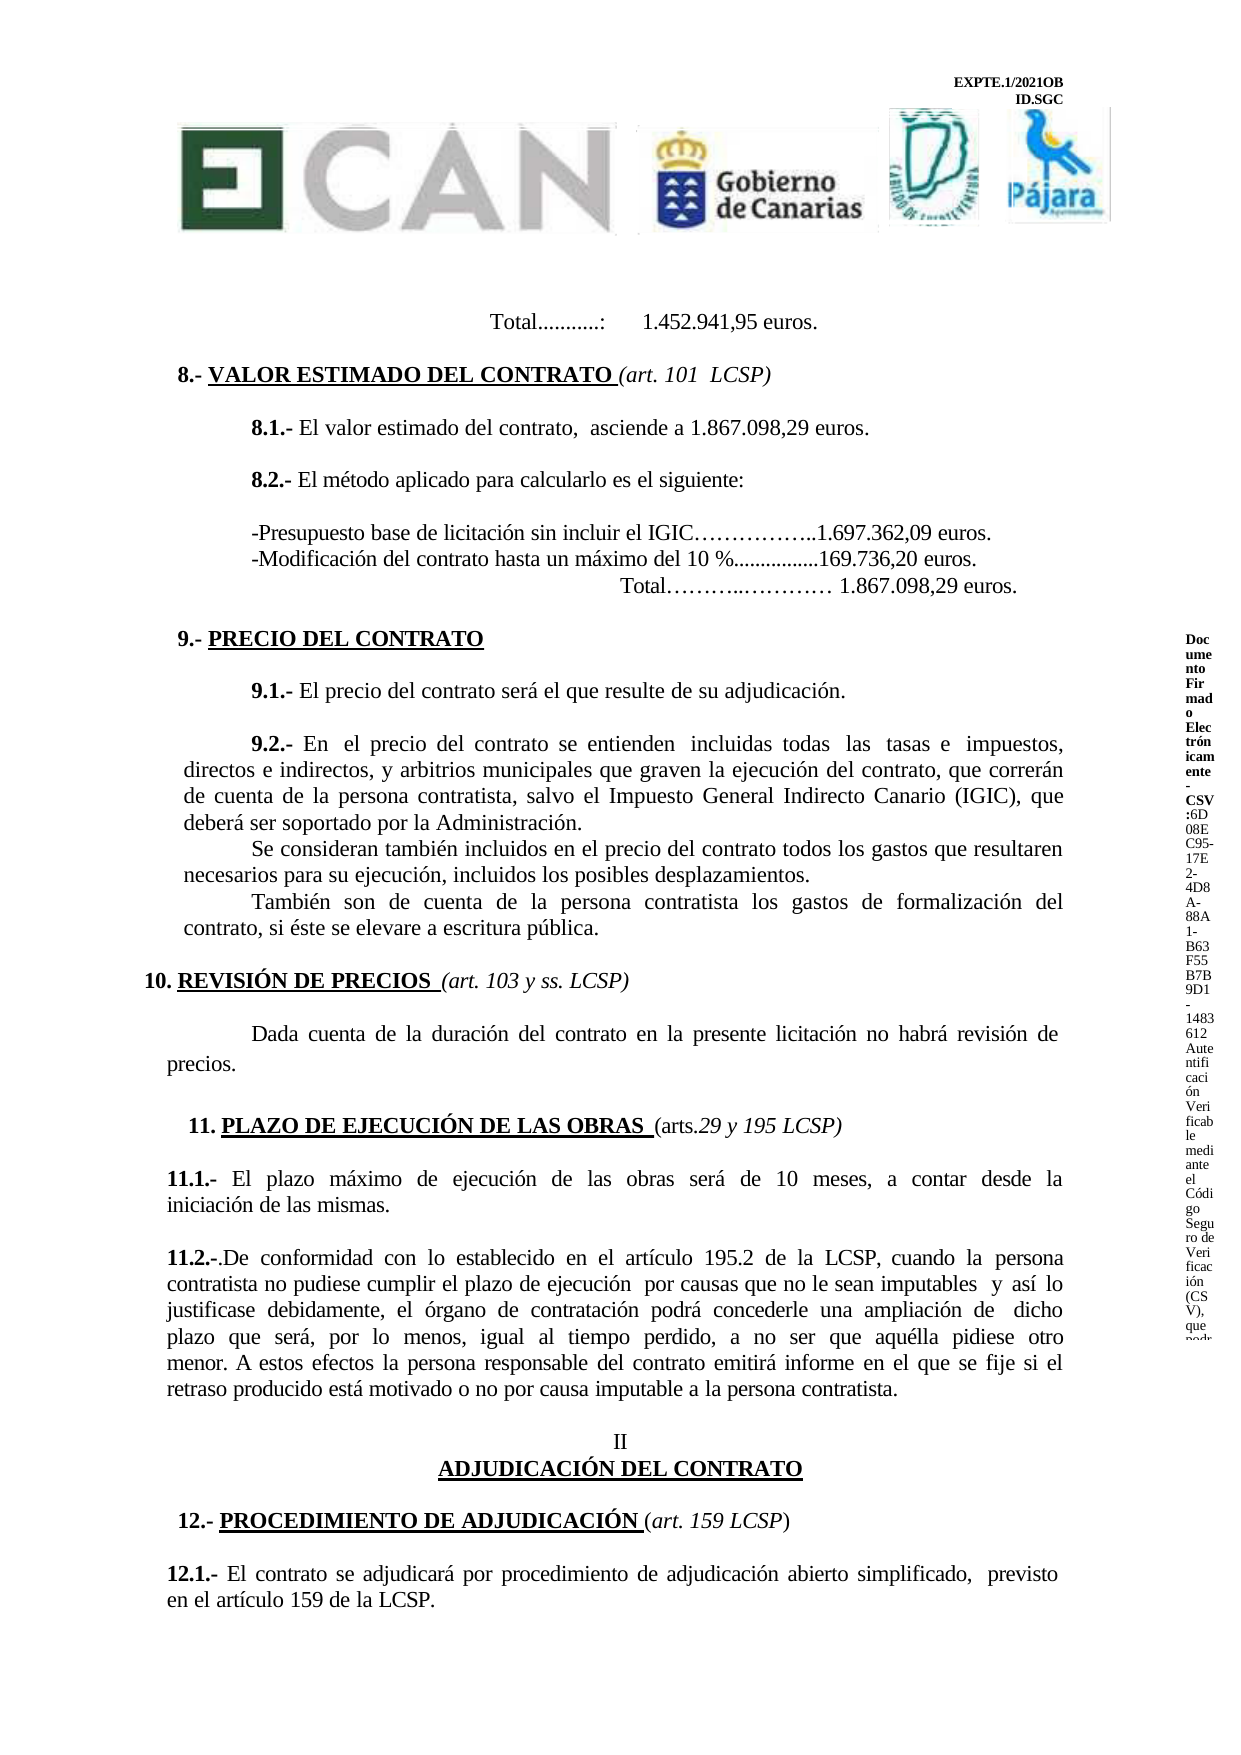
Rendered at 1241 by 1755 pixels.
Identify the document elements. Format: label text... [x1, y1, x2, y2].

text 11.1.- El plazo máximo de ejecución de las obras será de 10 meses, a contar desde la iniciación de las mismas. [167, 1165, 1064, 1217]
subtitle ADJUDICACIÓN DEL CONTRATO [167, 1455, 1074, 1482]
text 12.1.- El contrato se adjudicará por procedimiento de adjudicación abierto simplificado, previsto en el artículo 159 de la LCSP. [167, 1560, 1063, 1613]
text -Modificación del contrato hasta un máximo del 10 %................169.736,20 euros. [251, 545, 1134, 572]
text 12.- PROCEDIMIENTO DE ADJUDICACIÓN (art. 159 LCSP) [177, 1507, 1134, 1533]
text 9.1.- El precio del contrato será el que resulte de su adjudicación. [251, 677, 1134, 703]
text Total...........: 1.452.941,95 euros. [489, 308, 1134, 335]
text Documento Firmado Electrónicamente - CSV:6D08EC95-17E2-4D8A-88A1-B63F55B7B9D1-1483612 Autentificación Verificable mediante el Código Seguro de Verificación (CSV), que podrá validar en https:\\sede.pajara.es [1185, 633, 1215, 1339]
text También son de cuenta de la persona contratista los gastos de formalización del contrato, si éste se elevare a escritura pública. [183, 888, 1063, 941]
text -Presupuesto base de licitación sin incluir el IGIC……………..1.697.362,09 euros. [251, 519, 1134, 545]
text 9.2.- En el precio del contrato se entienden incluidas todas las tasas e impuestos, directos e indirectos, y arbitrios municipales que graven la ejecución del contrato, que correrán de cuenta de la persona contratista, salvo el Impuesto General Indirecto Canario (IGIC), que deberá ser soportado por la Administración. [183, 730, 1064, 835]
text Dada cuenta de la duración del contrato en la presente licitación no habrá revisión de [251, 1020, 1134, 1047]
text 8.- VALOR ESTIMADO DEL CONTRATO (art. 101 LCSP) [177, 361, 1134, 387]
text 8.2.- El método aplicado para calcularlo es el siguiente: [251, 466, 1134, 493]
text II [424, 1428, 817, 1455]
text Total………..………… 1.867.098,29 euros. [620, 572, 1134, 598]
text Se consideran también incluidos en el precio del contrato todos los gastos que resultaren necesarios para su ejecución, incluidos los posibles desplazamientos. [183, 835, 1063, 888]
text precios. [167, 1050, 247, 1076]
text 11.2.-.De conformidad con lo establecido en el artículo 195.2 de la LCSP, cuando la persona contratista no pudiese cumplir el plazo de ejecución por causas que no le sean imputables y así lo justificase debidamente, el órgano de contratación podrá concederle una ampliación de dicho plazo que será, por lo menos, igual al tiempo perdido, a no ser que aquélla pidiese otro menor. A estos efectos la persona responsable del contrato emitirá informe en el que se fije si el retraso producido está motivado o no por causa imputable a la persona contratista. [167, 1244, 1064, 1402]
subtitle 9.- PRECIO DEL CONTRATO [177, 625, 1134, 651]
list REVISIÓN DE PRECIOS (art. 103 y ss. LCSP) [144, 967, 1134, 993]
list PLAZO DE EJECUCIÓN DE LAS OBRAS (arts.29 y 195 LCSP) [188, 1112, 1134, 1138]
text 8.1.- El valor estimado del contrato, asciende a 1.867.098,29 euros. [251, 414, 1134, 440]
